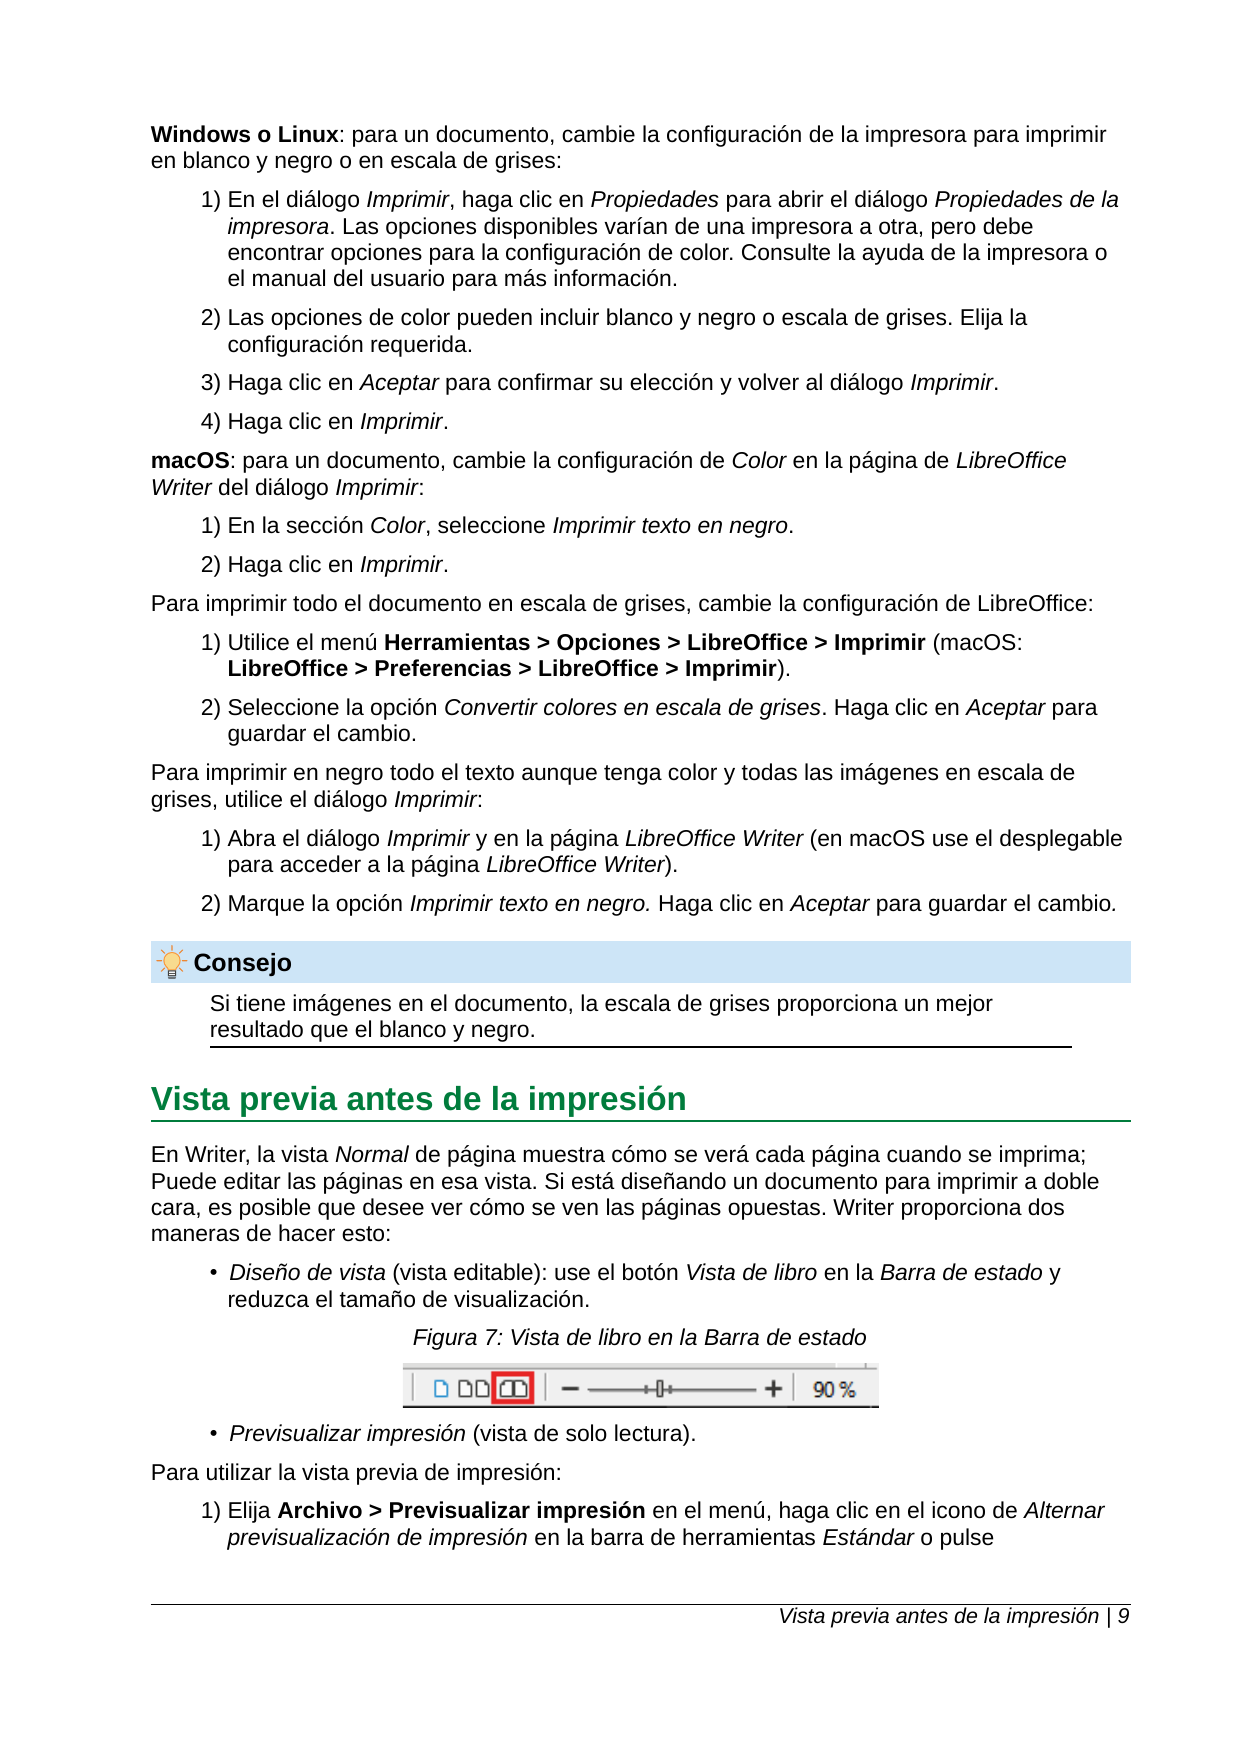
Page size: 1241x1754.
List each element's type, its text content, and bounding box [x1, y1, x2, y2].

subtitle Vista previa antes de la impresión [151, 1079, 1131, 1120]
list Elija Archivo > Previsualizar impresión en el menú, haga clic en el icono de Alternar previsualización de impresión en la barra de herramientas Estándar o pulse [227, 1497, 1131, 1550]
list Las opciones de color pueden incluir blanco y negro o escala de grises. Elija la configuración requerida. [227, 304, 1131, 357]
list Haga clic en Aceptar para confirmar su elección y volver al diálogo Imprimir. [227, 369, 1131, 396]
list Diseño de vista (vista editable): use el botón Vista de libro en la Barra de estado y reduzca el tamaño de visualización. [209, 1259, 1131, 1312]
list Para utilizar la vista previa de impresión: [151, 1459, 1131, 1485]
list Haga clic en Imprimir. [227, 408, 1131, 434]
list Haga clic en Imprimir. [227, 551, 1131, 577]
list En la sección Color, seleccione Imprimir texto en negro. [227, 512, 1131, 539]
text Figura 7: Vista de libro en la Barra de estado [403, 1324, 879, 1351]
list En el diálogo Imprimir, haga clic en Propiedades para abrir el diálogo Propiedades de la impresora. Las opciones disponibles varían de una impresora a otra, pero debe encontrar opciones para la configuración de color. Consulte la ayuda de la impresora o el manual del usuario para más información. [227, 186, 1131, 292]
list Previsualizar impresión (vista de solo lectura). [209, 1420, 1131, 1446]
subtitle Consejo [193, 941, 1131, 983]
list Seleccione la opción Convertir colores en escala de grises. Haga clic en Aceptar para guardar el cambio. [227, 694, 1131, 747]
list macOS: para un documento, cambie la configuración de Color en la página de LibreOffice Writer del diálogo Imprimir: [151, 447, 1131, 500]
list Abra el diálogo Imprimir y en la página LibreOffice Writer (en macOS use el desplegable para acceder a la página LibreOffice Writer). [227, 824, 1131, 877]
list Para imprimir todo el documento en escala de grises, cambie la configuración de LibreOffice: [151, 590, 1131, 616]
picture [402, 1363, 879, 1408]
list En Writer, la vista Normal de página muestra cómo se verá cada página cuando se imprima; Puede editar las páginas en esa vista. Si está diseñando un documento para imprimir a doble cara, es posible que desee ver cómo se ven las páginas opuestas. Writer proporciona dos maneras de hacer esto: [151, 1141, 1131, 1247]
list Windows o Linux: para un documento, cambie la configuración de la impresora para imprimir en blanco y negro o en escala de grises: [151, 121, 1131, 174]
list Para imprimir en negro todo el texto aunque tenga color y todas las imágenes en escala de grises, utilice el diálogo Imprimir: [151, 759, 1131, 812]
list Marque la opción Imprimir texto en negro. Haga clic en Aceptar para guardar el cambio. [227, 890, 1131, 916]
text Si tiene imágenes en el documento, la escala de grises proporciona un mejor resultado que el blanco y negro. [209, 990, 1072, 1048]
list Utilice el menú Herramientas > Opciones > LibreOffice > Imprimir (macOS: LibreOffice > Preferencias > LibreOffice > Imprimir). [227, 629, 1131, 682]
